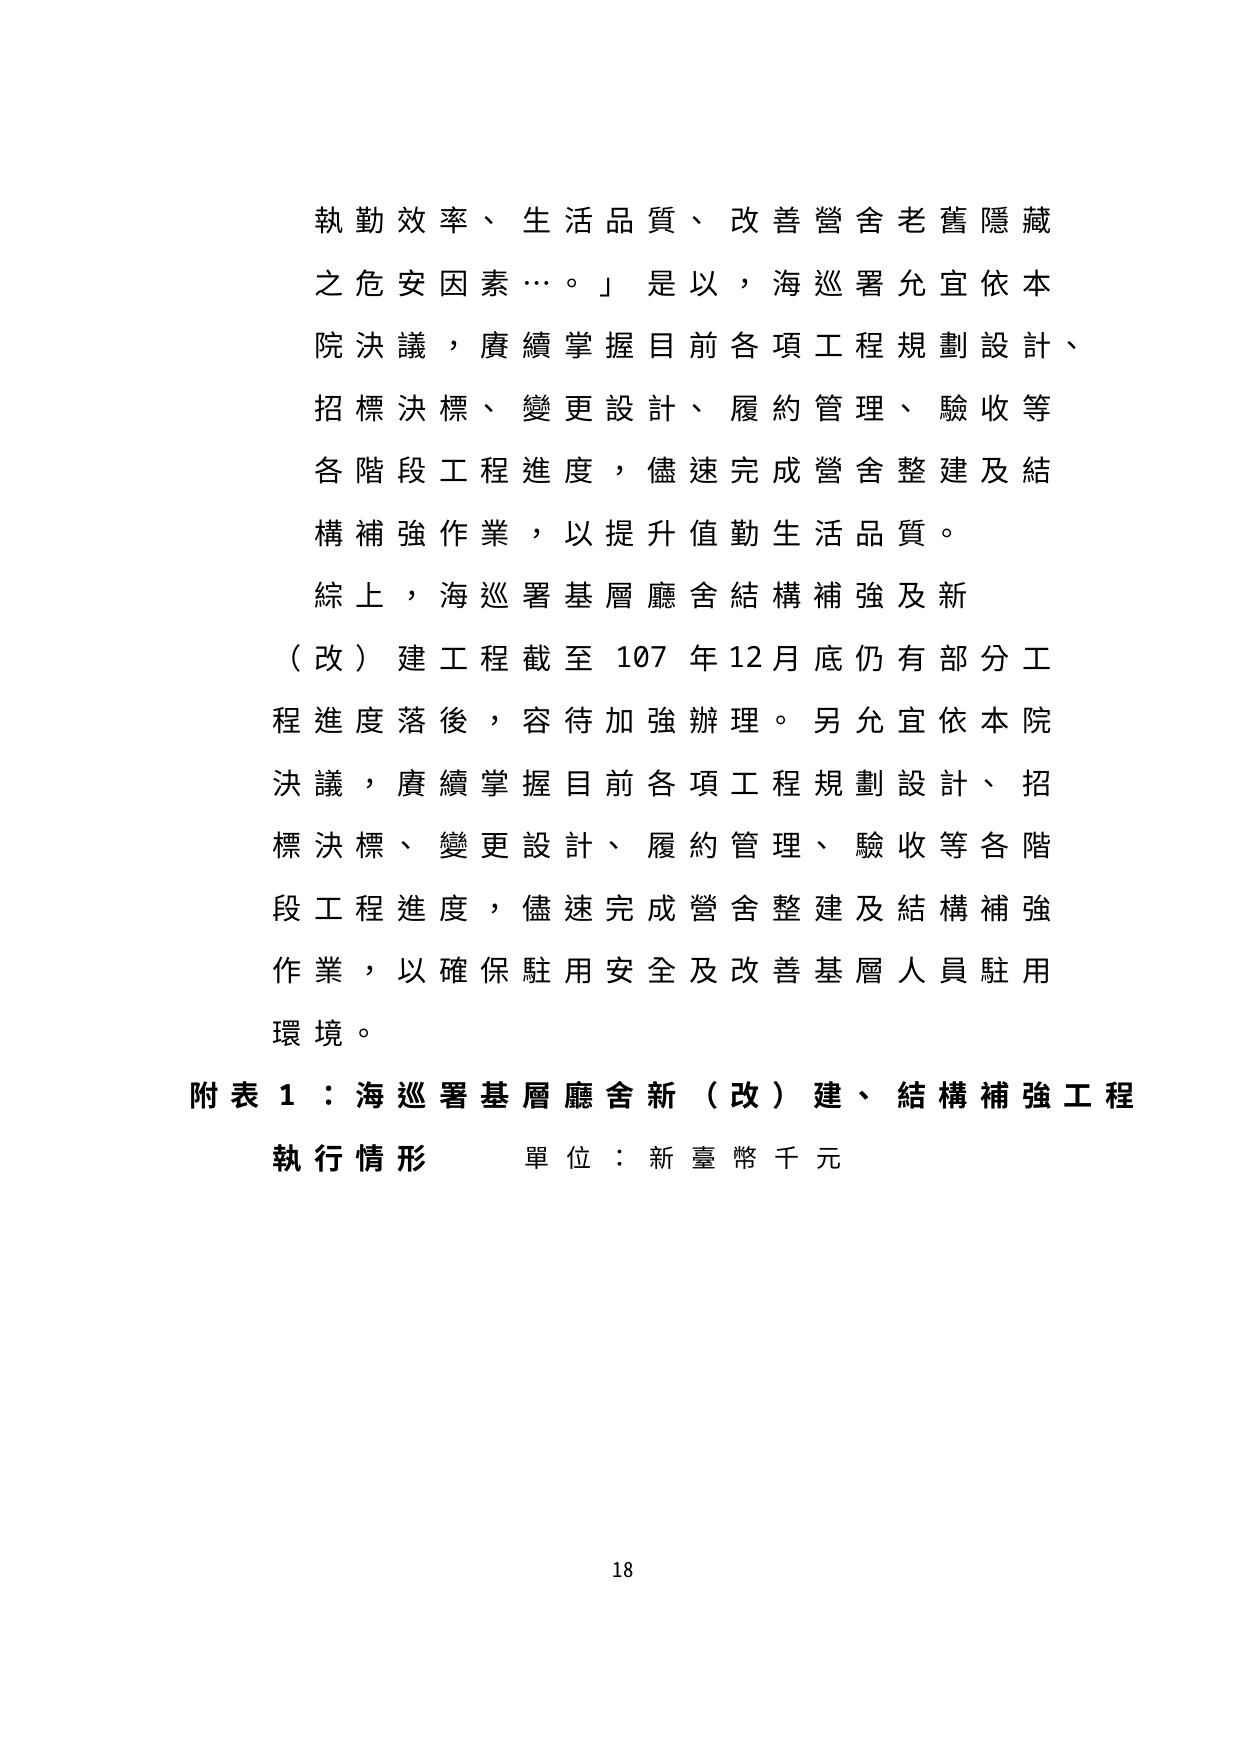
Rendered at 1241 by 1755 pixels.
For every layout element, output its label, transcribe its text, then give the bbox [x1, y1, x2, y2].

text 本院審查107年度海岸巡防署主管預算案第3項決議事項(一)略以：「海岸巡防總局及所屬107年度於『地區海岸巡防工作-營舍整建工程計畫』…部分進行中工程進度落後且執行率偏低…」。又審計部亦曾建議海岸巡防署：「掌握各階段工程進度，避免計畫執行嚴重延宕情形再生…有鑑於營舍整建工程係為解決營舍舊有建築結構、外觀不佳等問題，為督促相關單位盡速完成營舍整建，盼提升駐用人員執勤效率、生活品質、改善營舍老舊隱藏之危安因素…。」是以，海巡署允宜依本院決議，賡續掌握目前各項工程規劃設計、招標決標、變更設計、履約管理、驗收等各階段工程進度，儘速完成營舍整建及結構補強作業，以提升值勤生活品質。 [271, 177, 1058, 552]
text 綜上，海巡署基層廳舍結構補強及新（改）建工程截至107年12月底仍有部分工程進度落後，容待加強辦理。另允宜依本院決議，賡續掌握目前各項工程規劃設計、招標決標、變更設計、履約管理、驗收等各階段工程進度，儘速完成營舍整建及結構補強作業，以確保駐用安全及改善基層人員駐用環境。 [242, 552, 1058, 1052]
text 附表1：海巡署基層廳舍新（改）建、結構補強工程執行情形 單位：新臺幣千元 [103, 1052, 1182, 1177]
